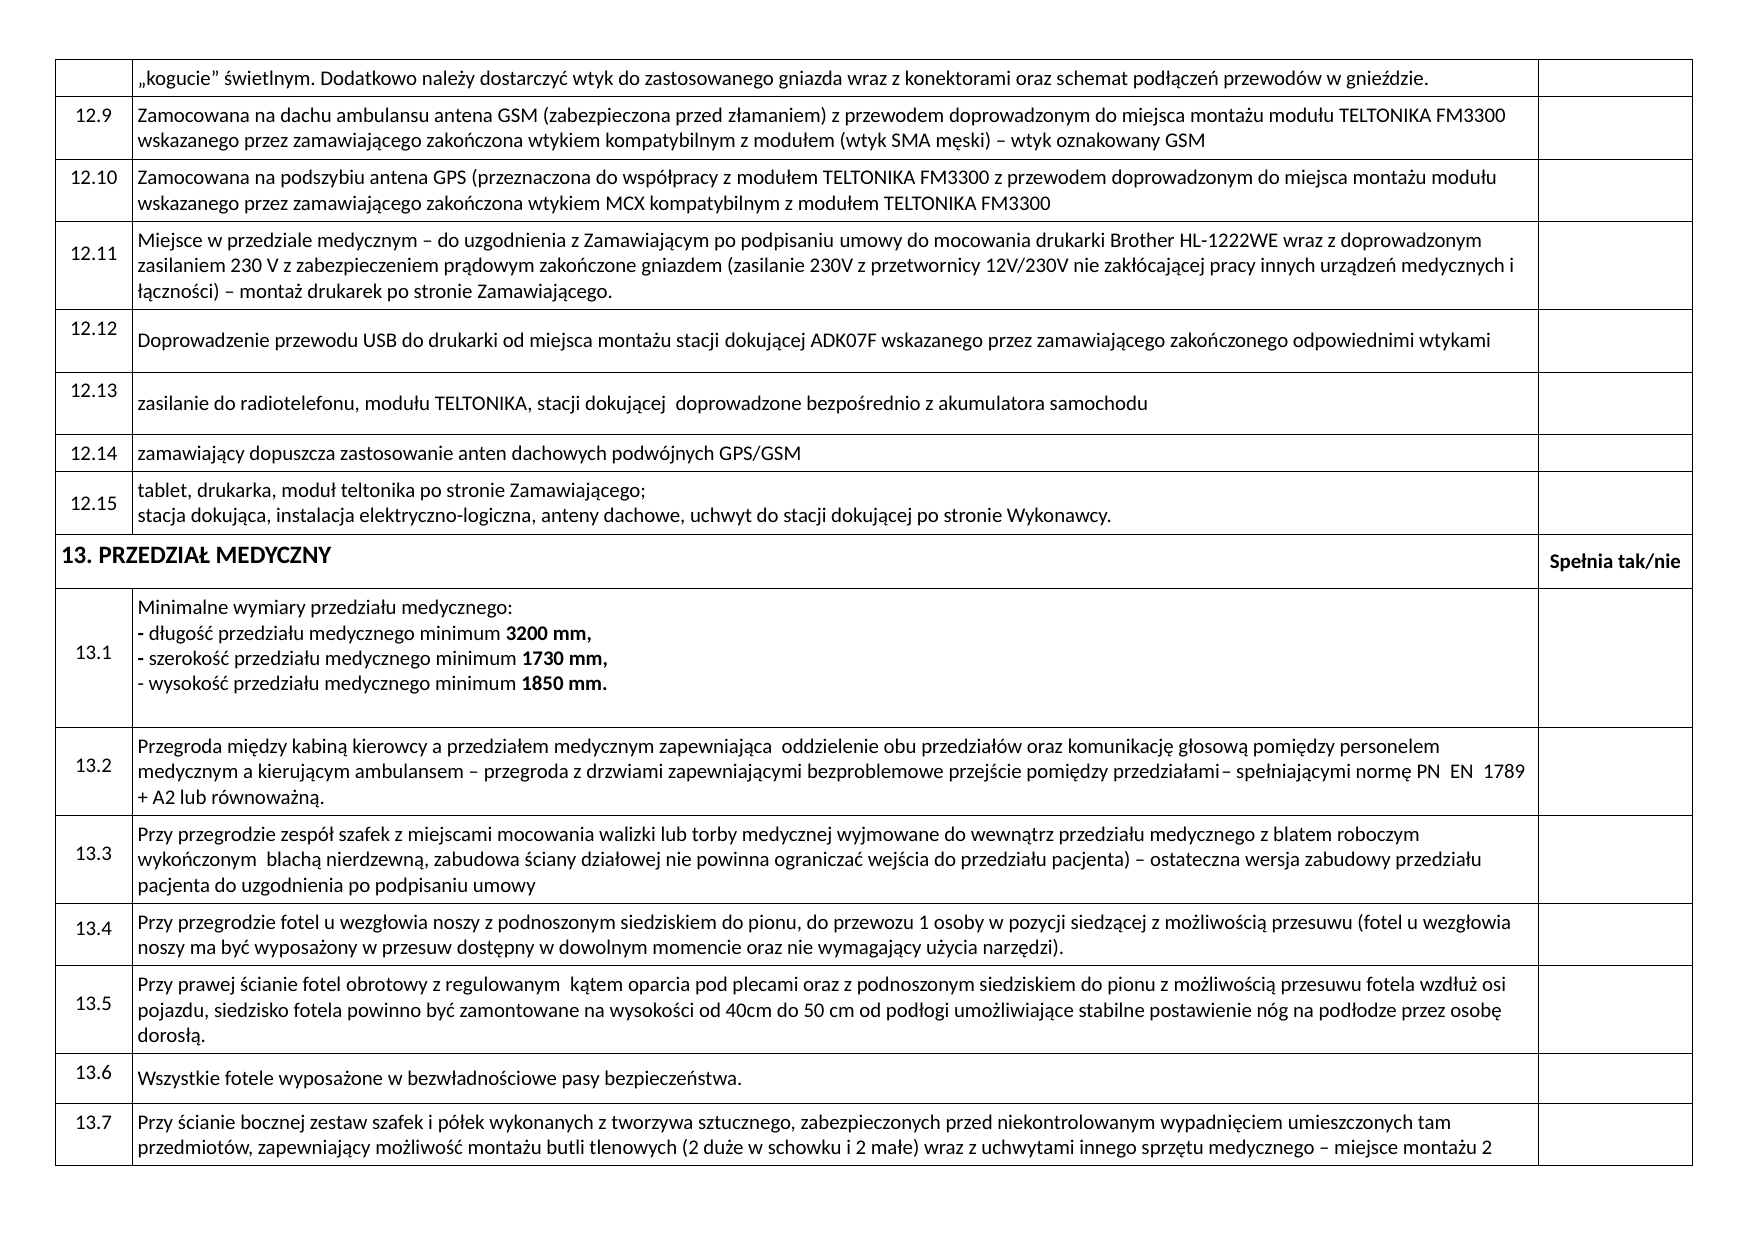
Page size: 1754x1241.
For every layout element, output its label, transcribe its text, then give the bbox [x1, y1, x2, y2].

table_cell [1539, 472, 1692, 534]
table_cell Zamocowana na podszybiu antena GPS (przeznaczona do współpracy z modułem TELTONIKA FM3300 z przewodem doprowadzonym do miejsca montażu modułu wskazanego przez zamawiającego zakończona wtykiem MCX kompatybilnym z modułem TELTONIKA FM3300 [133, 160, 1538, 221]
table_cell Minimalne wymiary przedziału medycznego: - długość przedziału medycznego minimum 3200 mm, - szerokość przedziału medycznego minimum 1730 mm, - wysokość przedziału medycznego minimum 1850 mm. [133, 589, 1538, 727]
table_cell [1539, 816, 1692, 903]
table_cell [56, 60, 132, 96]
table_cell [1539, 728, 1692, 815]
table_cell Przy prawej ścianie fotel obrotowy z regulowanym kątem oparcia pod plecami oraz z podnoszonym siedziskiem do pionu z możliwością przesuwu fotela wzdłuż osi pojazdu, siedzisko fotela powinno być zamontowane na wysokości od 40cm do 50 cm od podłogi umożliwiające stabilne postawienie nóg na podłodze przez osobę dorosłą. [133, 966, 1538, 1053]
table_cell [1539, 97, 1692, 159]
table_cell [1539, 966, 1692, 1053]
table_cell [1539, 589, 1692, 727]
table_cell 13.3 [56, 816, 132, 903]
table_cell 12.9 [56, 97, 132, 159]
table_cell [1539, 1104, 1692, 1165]
table_cell Miejsce w przedziale medycznym – do uzgodnienia z Zamawiającym po podpisaniu umowy do mocowania drukarki Brother HL-1222WE wraz z doprowadzonym zasilaniem 230 V z zabezpieczeniem prądowym zakończone gniazdem (zasilanie 230V z przetwornicy 12V/230V nie zakłócającej pracy innych urządzeń medycznych i łączności) – montaż drukarek po stronie Zamawiającego. [133, 222, 1538, 309]
table_cell 12.14 [56, 435, 132, 471]
table_cell [1539, 435, 1692, 471]
table_cell 12.15 [56, 472, 132, 534]
table_cell 13.7 [56, 1104, 132, 1165]
table_cell Przy ścianie bocznej zestaw szafek i półek wykonanych z tworzywa sztucznego, zabezpieczonych przed niekontrolowanym wypadnięciem umieszczonych tam przedmiotów, zapewniający możliwość montażu butli tlenowych (2 duże w schowku i 2 małe) wraz z uchwytami innego sprzętu medycznego – miejsce montażu 2 [133, 1104, 1538, 1165]
table_cell 13.2 [56, 728, 132, 815]
table_cell [1539, 1054, 1692, 1103]
table_cell 12.11 [56, 222, 132, 309]
table_cell 13.1 [56, 589, 132, 727]
table_cell Przegroda między kabiną kierowcy a przedziałem medycznym zapewniająca oddzielenie obu przedziałów oraz komunikację głosową pomiędzy personelem medycznym a kierującym ambulansem – przegroda z drzwiami zapewniającymi bezproblemowe przejście pomiędzy przedziałami– spełniającymi normę PN EN 1789 + A2 lub równoważną. [133, 728, 1538, 815]
table_cell Przy przegrodzie fotel u wezgłowia noszy z podnoszonym siedziskiem do pionu, do przewozu 1 osoby w pozycji siedzącej z możliwością przesuwu (fotel u wezgłowia noszy ma być wyposażony w przesuw dostępny w dowolnym momencie oraz nie wymagający użycia narzędzi). [133, 904, 1538, 965]
table_cell [1539, 60, 1692, 96]
table_cell 13.5 [56, 966, 132, 1053]
table_cell 12.13 [56, 373, 132, 434]
table_cell tablet, drukarka, moduł teltonika po stronie Zamawiającego; stacja dokująca, instalacja elektryczno-logiczna, anteny dachowe, uchwyt do stacji dokującej po stronie Wykonawcy. [133, 472, 1538, 534]
table_cell Spełnia tak/nie [1539, 535, 1692, 588]
table_cell Zamocowana na dachu ambulansu antena GSM (zabezpieczona przed złamaniem) z przewodem doprowadzonym do miejsca montażu modułu TELTONIKA FM3300 wskazanego przez zamawiającego zakończona wtykiem kompatybilnym z modułem (wtyk SMA męski) – wtyk oznakowany GSM [133, 97, 1538, 159]
table_cell zamawiający dopuszcza zastosowanie anten dachowych podwójnych GPS/GSM [133, 435, 1538, 471]
table_cell [1539, 373, 1692, 434]
table_cell „kogucie” świetlnym. Dodatkowo należy dostarczyć wtyk do zastosowanego gniazda wraz z konektorami oraz schemat podłączeń przewodów w gnieździe. [133, 60, 1538, 96]
table_cell 13. PRZEDZIAŁ MEDYCZNY [56, 535, 1538, 588]
table_cell [1539, 904, 1692, 965]
table_cell Przy przegrodzie zespół szafek z miejscami mocowania walizki lub torby medycznej wyjmowane do wewnątrz przedziału medycznego z blatem roboczym wykończonym blachą nierdzewną, zabudowa ściany działowej nie powinna ograniczać wejścia do przedziału pacjenta) – ostateczna wersja zabudowy przedziału pacjenta do uzgodnienia po podpisaniu umowy [133, 816, 1538, 903]
table_cell 12.12 [56, 310, 132, 372]
table_cell 12.10 [56, 160, 132, 221]
table_cell [1539, 160, 1692, 221]
table_cell [1539, 310, 1692, 372]
table_cell 13.4 [56, 904, 132, 965]
table_cell Doprowadzenie przewodu USB do drukarki od miejsca montażu stacji dokującej ADK07F wskazanego przez zamawiającego zakończonego odpowiednimi wtykami [133, 310, 1538, 372]
table_cell Wszystkie fotele wyposażone w bezwładnościowe pasy bezpieczeństwa. [133, 1054, 1538, 1103]
table_cell [1539, 222, 1692, 309]
table_cell 13.6 [56, 1054, 132, 1103]
table_cell zasilanie do radiotelefonu, modułu TELTONIKA, stacji dokującej doprowadzone bezpośrednio z akumulatora samochodu [133, 373, 1538, 434]
